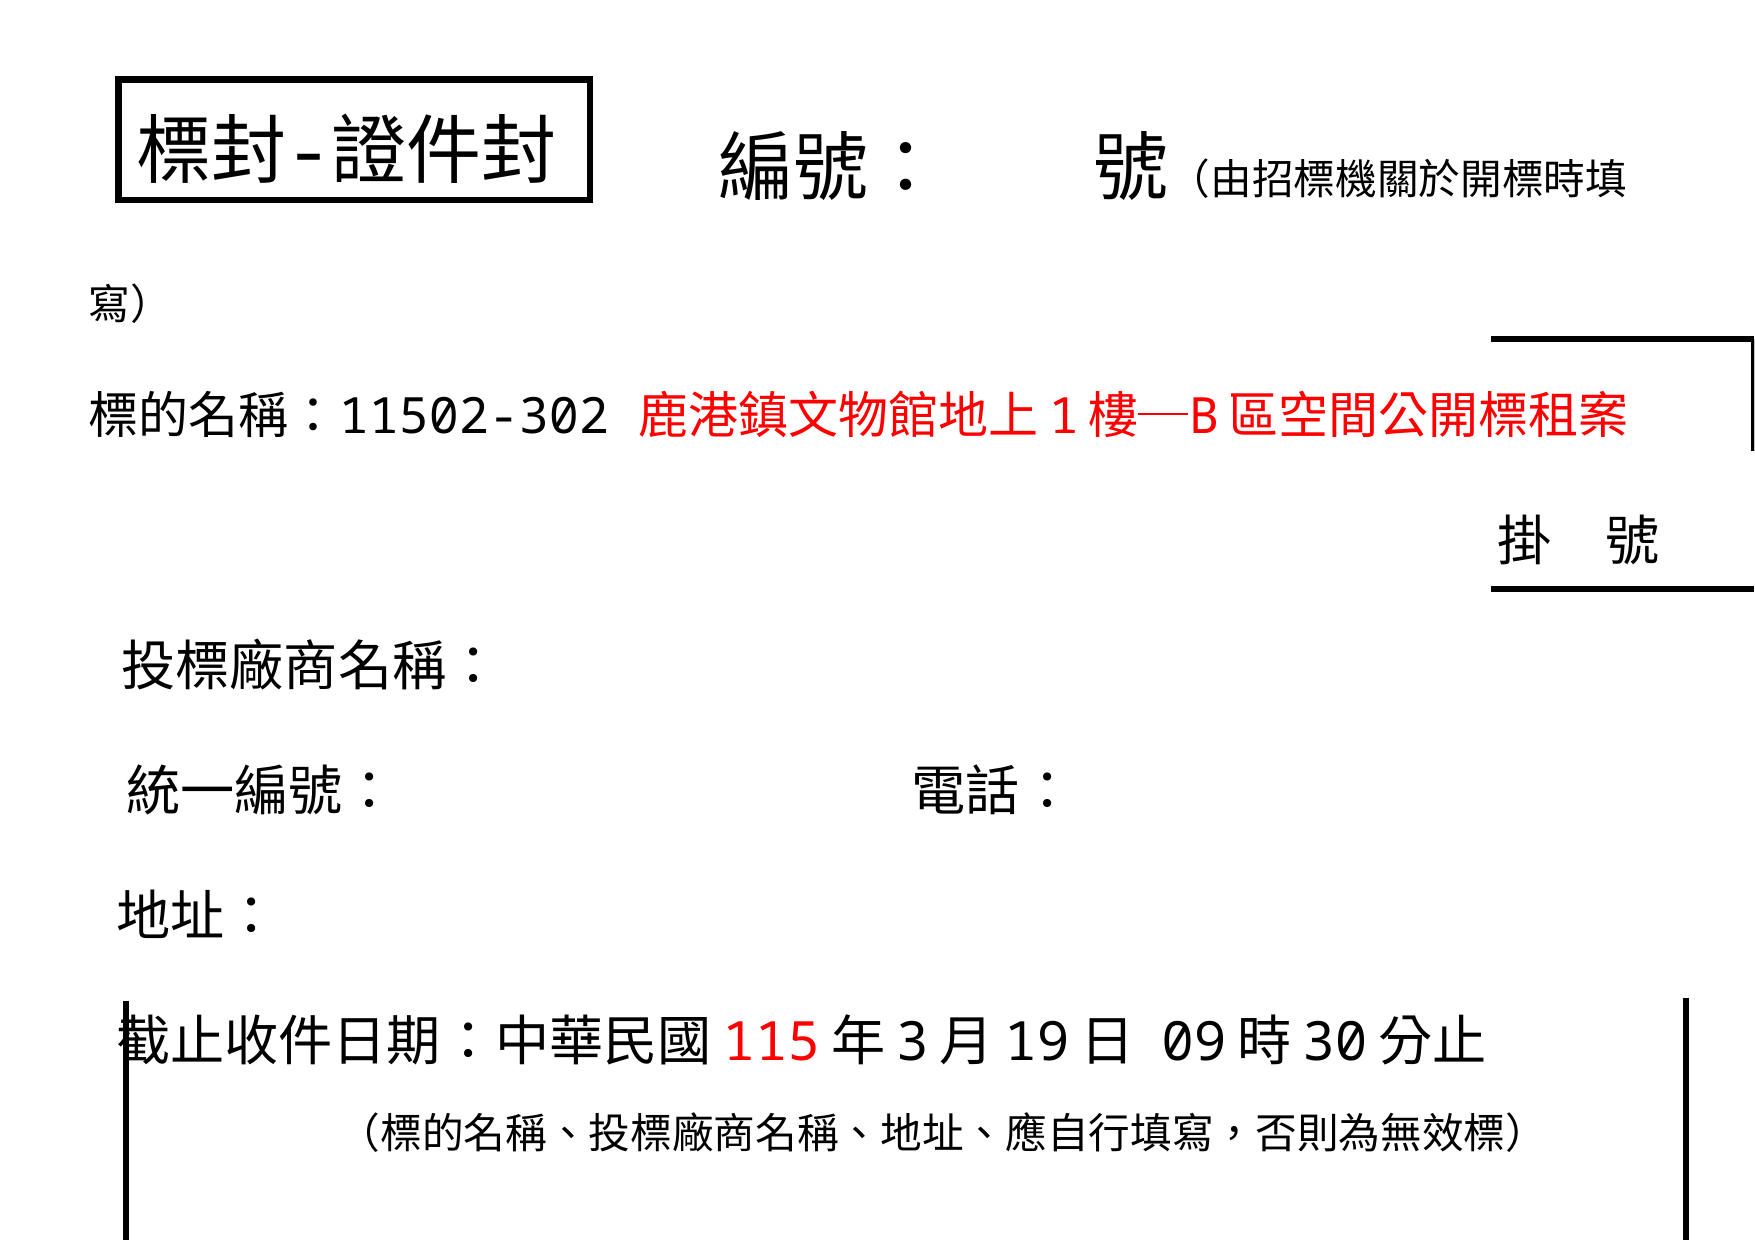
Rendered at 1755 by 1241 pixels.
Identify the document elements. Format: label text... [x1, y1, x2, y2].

text 編號： 號（由招標機關於開標時填寫） [89, 89, 1666, 339]
text 標的名稱：11502-302 鹿港鎮文物館地上1樓─B區空間公開標租案 [89, 339, 1666, 464]
text 投標廠商名稱： [89, 589, 1666, 714]
text 截止收件日期：中華民國115年3月19日 09時30分止 [89, 964, 1666, 1089]
text 編號： 號（由招標機關於開標時填寫） [122, 83, 587, 197]
text （標的名稱、投標廠商名稱、地址、應自行填寫，否則為無效標） [129, 1089, 1666, 1151]
text [89, 1089, 123, 1151]
text 統一編號： 電話： [126, 714, 1666, 839]
text 掛 號 [89, 464, 1666, 589]
text 地址： [89, 839, 1666, 964]
text 標封-證件封封 [137, 90, 572, 189]
